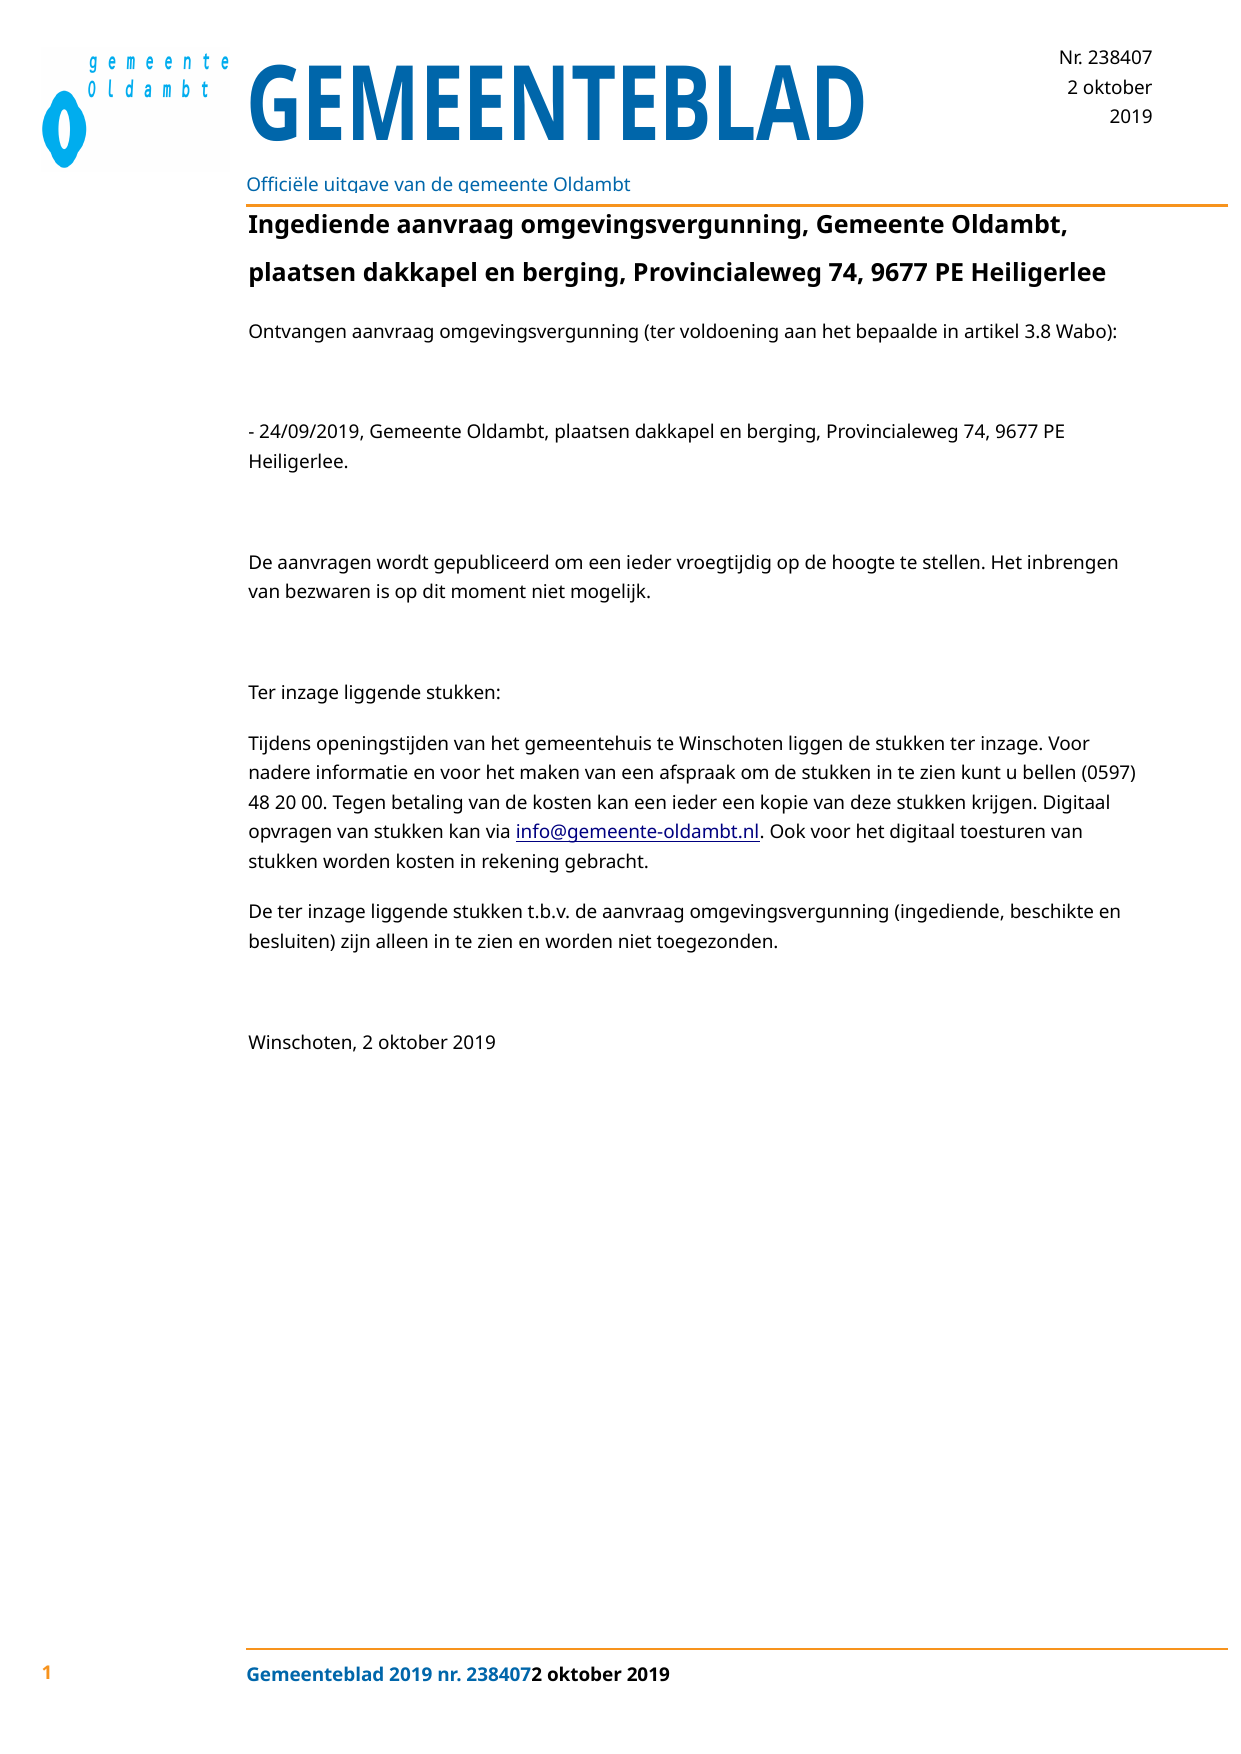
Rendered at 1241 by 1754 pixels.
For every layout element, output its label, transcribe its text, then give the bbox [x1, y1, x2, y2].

text De aanvragen wordt gepubliceerd om een ieder vroegtijdig op de hoogte te stellen. Het inbrengen van bezwaren is op dit moment niet mogelijk. [248, 549, 1152, 604]
text Winschoten, 2 oktober 2019 [248, 1029, 1152, 1055]
text Ter inzage liggende stukken: [248, 679, 1152, 705]
picture [41, 47, 231, 172]
text De ter inzage liggende stukken t.b.v. de aanvraag omgevingsvergunning (ingediende, beschikte en besluiten) zijn alleen in te zien en worden niet toegezonden. [248, 899, 1152, 954]
text - 24/09/2019, Gemeente Oldambt, plaatsen dakkapel en berging, Provincialeweg 74, 9677 PE Heiligerlee. [248, 419, 1152, 474]
text Tijdens openingstijden van het gemeentehuis te Winschoten liggen de stukken ter inzage. Voor nadere informatie en voor het maken van een afspraak om de stukken in te zien kunt u bellen (0597) 48 20 00. Tegen betaling van de kosten kan een ieder een kopie van deze stukken krijgen. Digitaal opvragen van stukken kan via info@gemeente-oldambt.nl. Ook voor het digitaal toesturen van stukken worden kosten in rekening gebracht. [248, 730, 1152, 874]
text Ingediende aanvraag omgevingsvergunning, Gemeente Oldambt, plaatsen dakkapel en berging, Provincialeweg 74, 9677 PE Heiligerlee [248, 207, 1152, 288]
text Ontvangen aanvraag omgevingsvergunning (ter voldoening aan het bepaalde in artikel 3.8 Wabo): [248, 318, 1152, 344]
